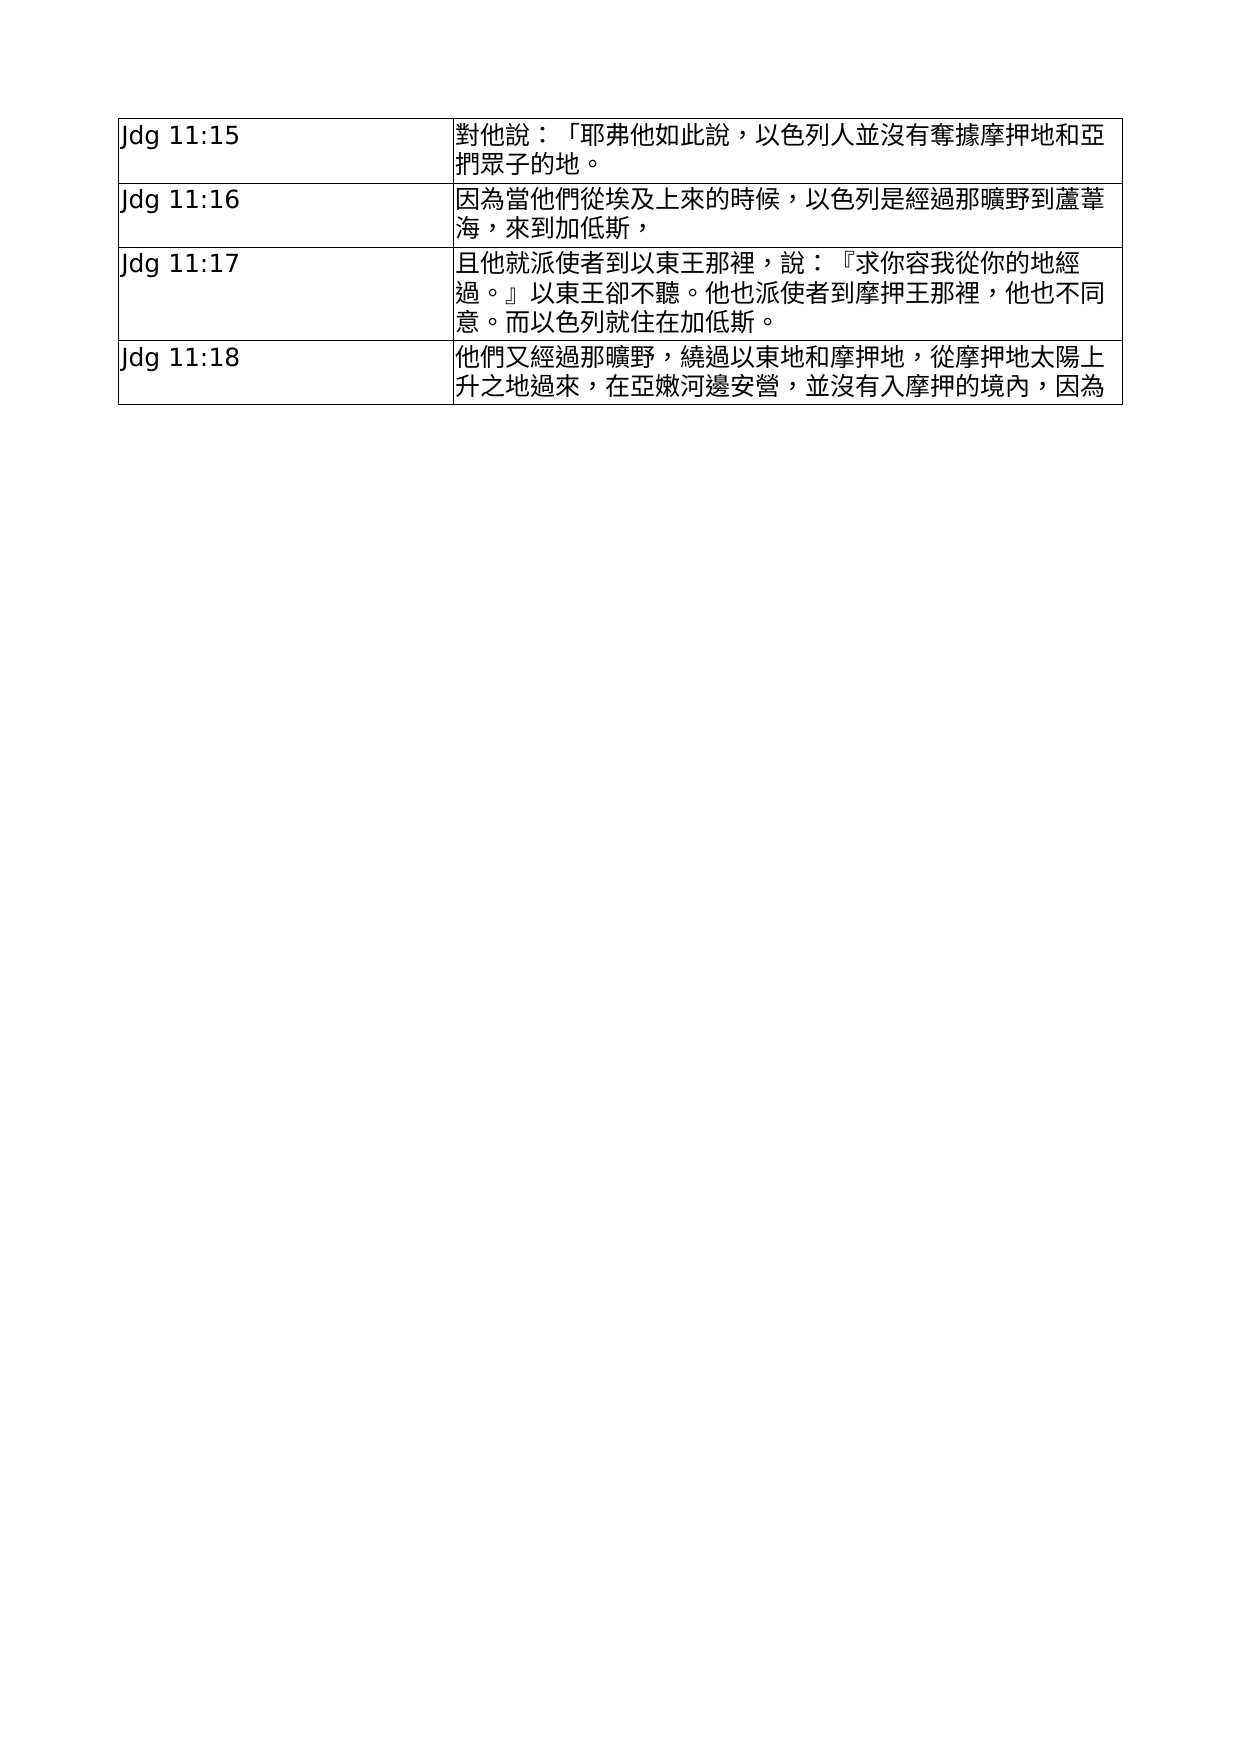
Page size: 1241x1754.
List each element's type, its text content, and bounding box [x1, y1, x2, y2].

table_cell Jdg 11:16 [119, 184, 453, 247]
table_cell 且他就派使者到以東王那裡，說：『求你容我從你的地經過。』以東王卻不聽。他也派使者到摩押王那裡，他也不同意。而以色列就住在加低斯。 [454, 248, 1122, 340]
table_cell Jdg 11:15 [119, 119, 453, 182]
table_cell Jdg 11:17 [119, 248, 453, 340]
table_cell 因為當他們從埃及上來的時候，以色列是經過那曠野到蘆葦海，來到加低斯， [454, 184, 1122, 247]
table_cell 對他說：「耶弗他如此說，以色列人並沒有奪據摩押地和亞捫眾子的地。 [454, 119, 1122, 182]
table_cell 他們又經過那曠野，繞過以東地和摩押地，從摩押地太陽上升之地過來，在亞嫩河邊安營，並沒有入摩押的境內，因為 [454, 341, 1122, 404]
table_cell Jdg 11:18 [119, 341, 453, 404]
